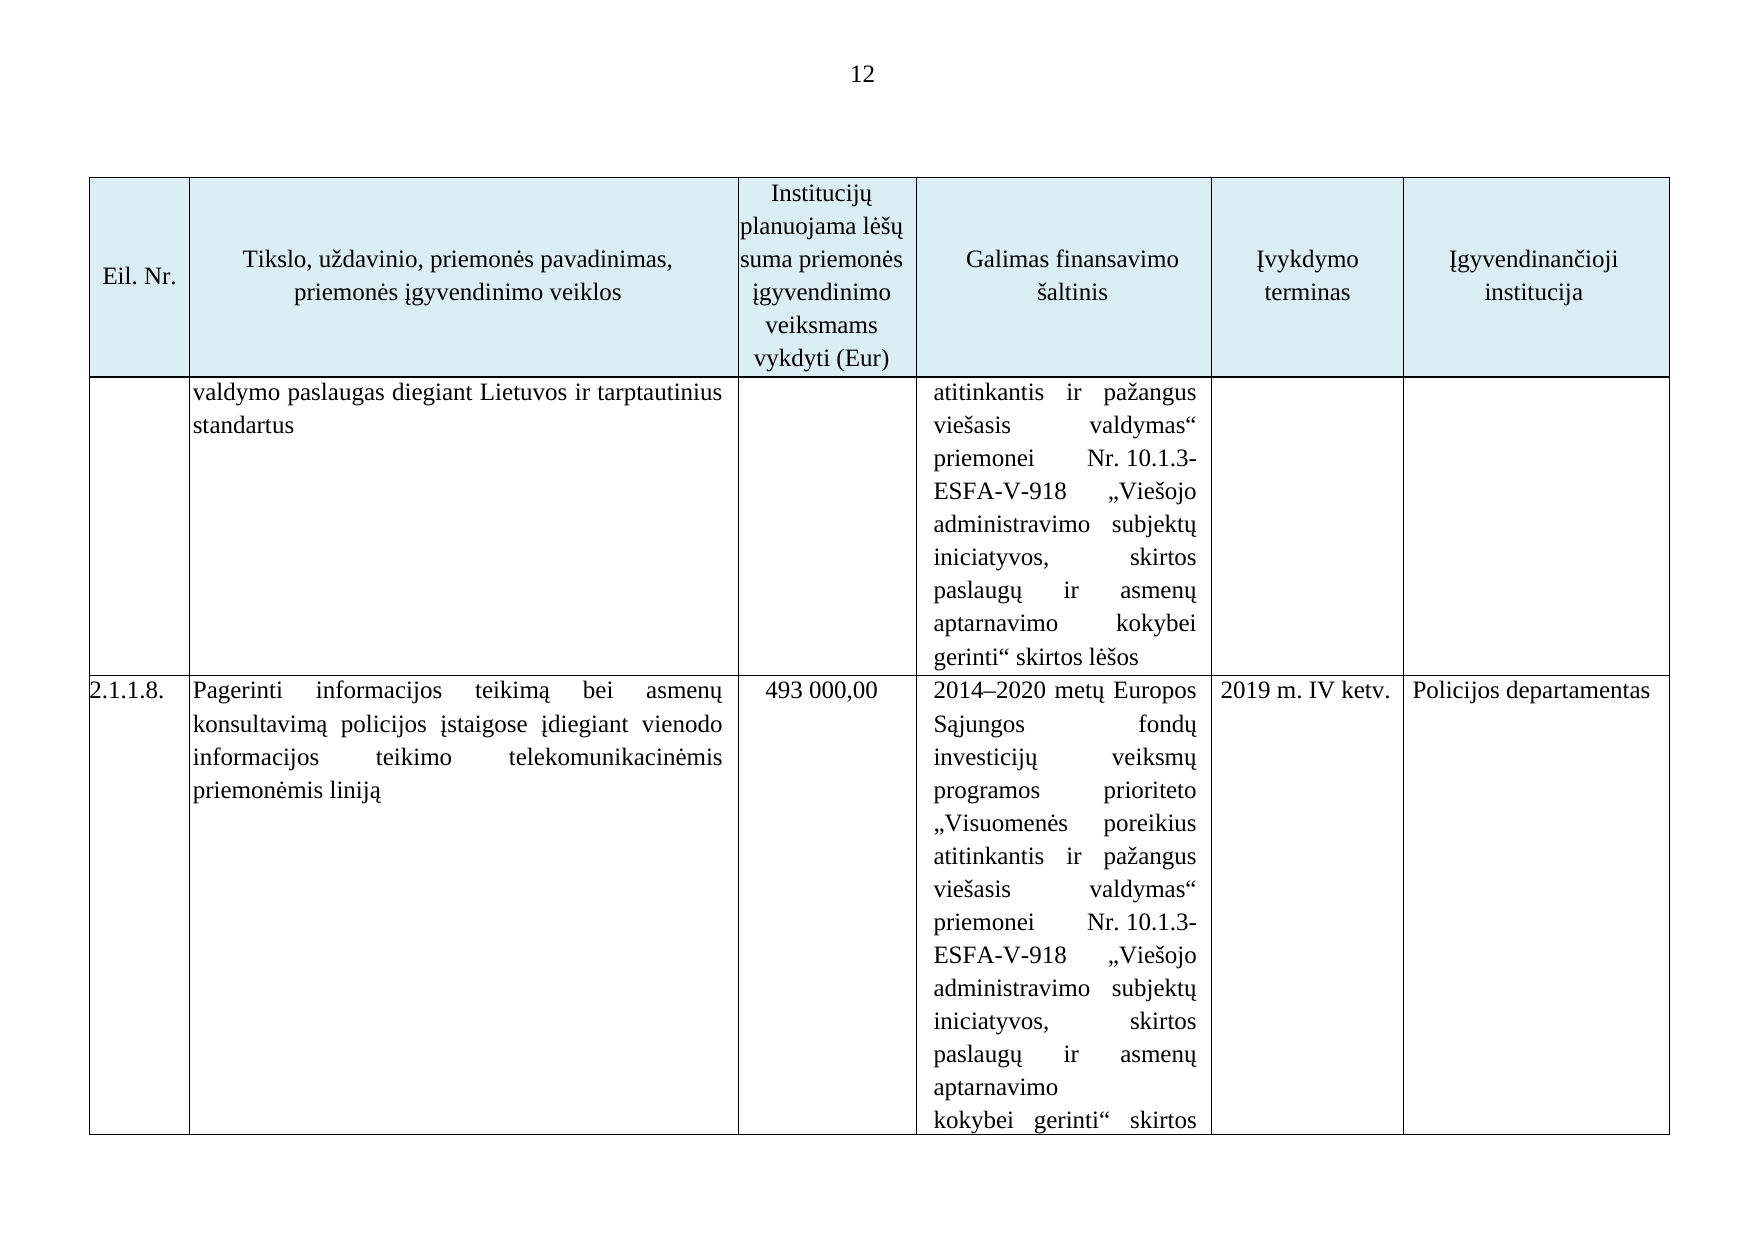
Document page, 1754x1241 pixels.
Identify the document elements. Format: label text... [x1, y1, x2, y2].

table_header Įgyvendinančioji institucija [1404, 178, 1669, 376]
table_cell [1404, 378, 1669, 674]
table_cell atitinkantis ir pažangus viešasis valdymas“ priemonei Nr. 10.1.3-ESFA-V-918 „Viešojo administravimo subjektų iniciatyvos, skirtos paslaugų ir asmenų aptarnavimo kokybei gerinti“ skirtos lėšos [917, 378, 1211, 674]
table_cell 493 000,00 [739, 676, 916, 1134]
table_header Tikslo, uždavinio, priemonės pavadinimas, priemonės įgyvendinimo veiklos [190, 178, 738, 376]
table_cell [1212, 378, 1403, 674]
table_header Eil. Nr. [90, 178, 189, 376]
table_header Galimas finansavimo šaltinis [917, 178, 1211, 376]
table_cell 2014–2020 metų Europos Sąjungos fondų investicijų veiksmų programos prioriteto „Visuomenės poreikius atitinkantis ir pažangus viešasis valdymas“ priemonei Nr. 10.1.3-ESFA-V-918 „Viešojo administravimo subjektų iniciatyvos, skirtos paslaugų ir asmenų aptarnavimo kokybei gerinti“ skirtos [917, 676, 1211, 1134]
table_cell valdymo paslaugas diegiant Lietuvos ir tarptautinius standartus [190, 378, 738, 674]
table_cell 2019 m. IV ketv. [1212, 676, 1403, 1134]
table_cell 2.1.1.8. [90, 676, 189, 1134]
table_cell Policijos departamentas [1404, 676, 1669, 1134]
table_header Institucijų planuojama lėšų suma priemonės įgyvendinimo veiksmams vykdyti (Eur) [739, 178, 916, 376]
table_cell Pagerinti informacijos teikimą bei asmenų konsultavimą policijos įstaigose įdiegiant vienodo informacijos teikimo telekomunikacinėmis priemonėmis liniją [190, 676, 738, 1134]
table_header Įvykdymo terminas [1212, 178, 1403, 376]
table_cell [739, 378, 916, 674]
table_cell [90, 378, 189, 674]
